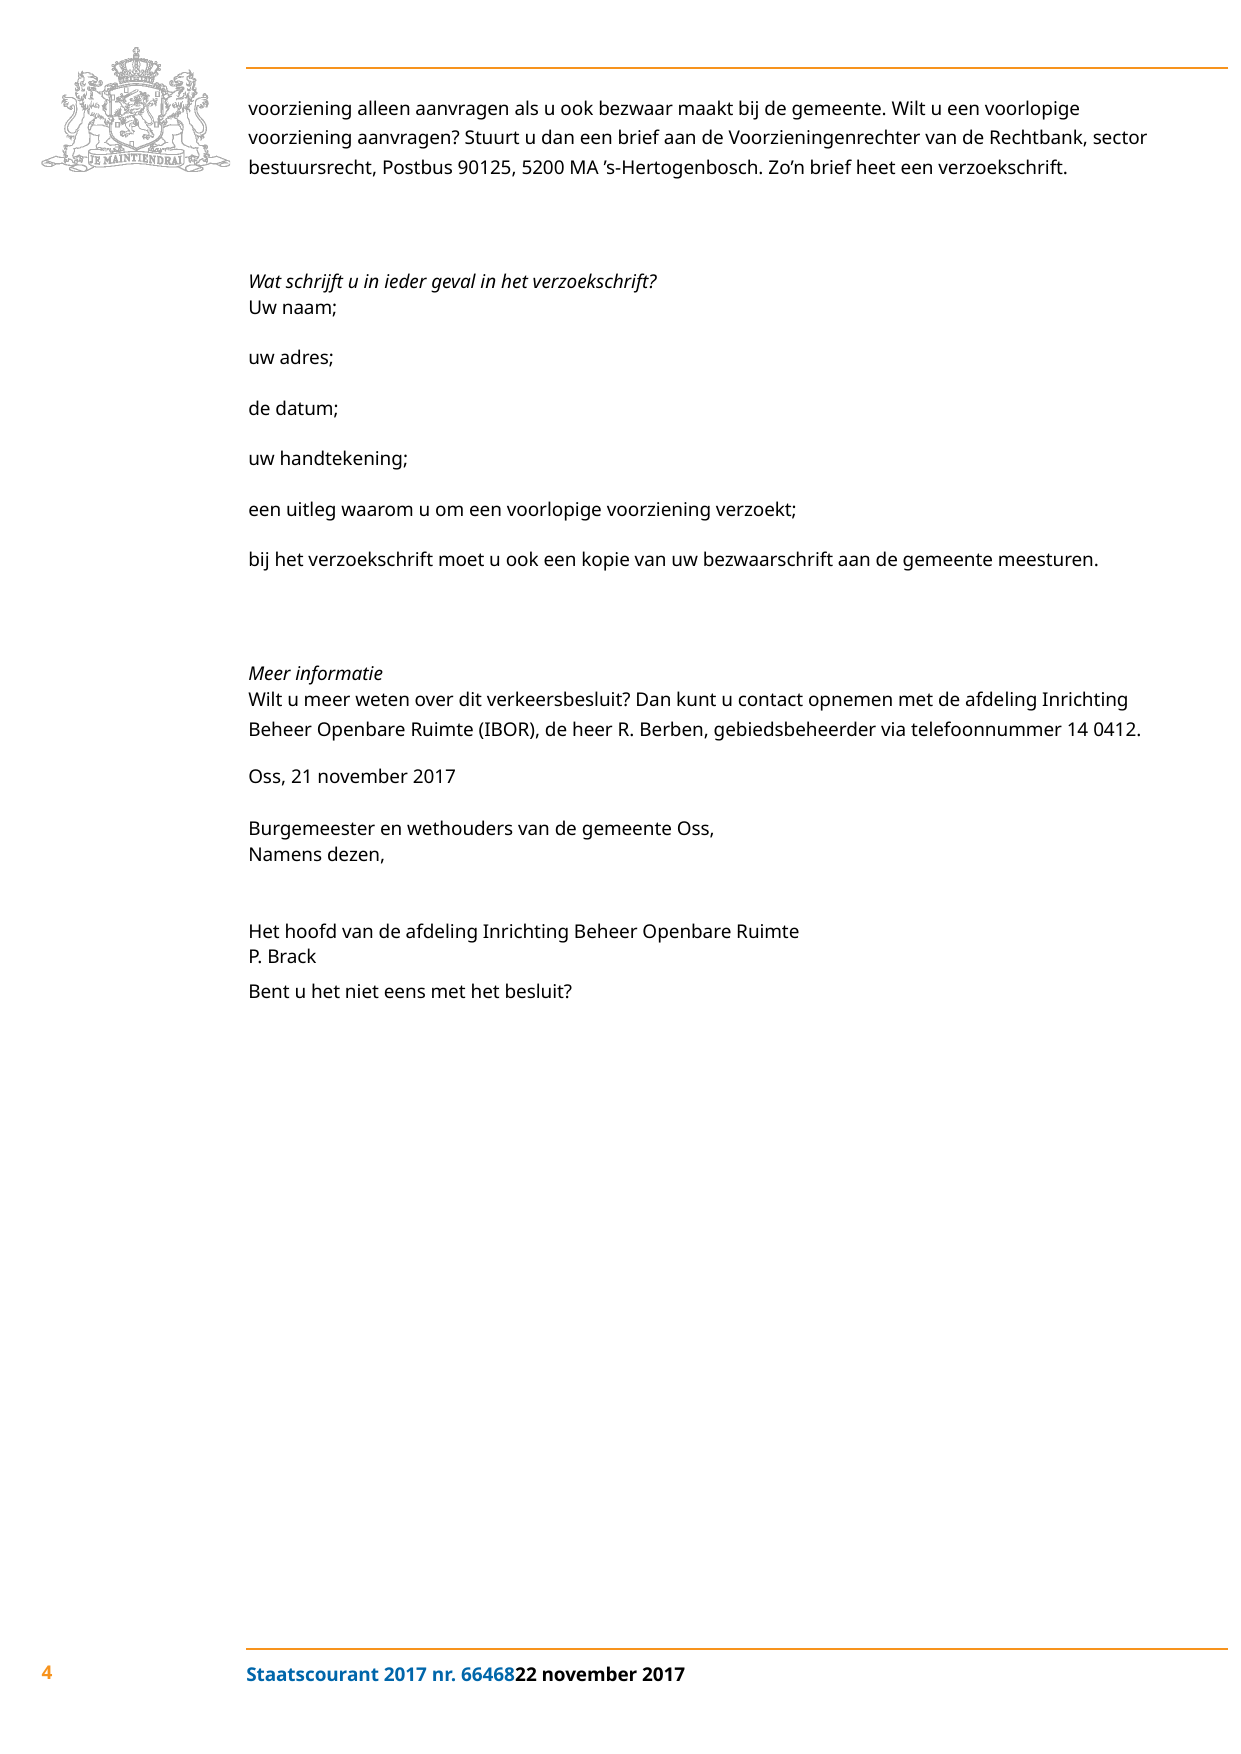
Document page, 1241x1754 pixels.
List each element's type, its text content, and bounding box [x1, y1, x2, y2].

text Meer informatie [248, 661, 1152, 686]
picture [41, 47, 231, 172]
text Bent u het niet eens met het besluit? [248, 983, 1152, 1002]
text Uw naam; [248, 294, 1152, 320]
text de datum; [248, 395, 1152, 421]
text Namens dezen, [248, 841, 1152, 867]
text Wat schrijft u in ieder geval in het verzoekschrift? [248, 268, 1152, 294]
text bij het verzoekschrift moet u ook een kopie van uw bezwaarschrift aan de gemeente meesturen. [248, 546, 1152, 572]
text voorziening alleen aanvragen als u ook bezwaar maakt bij de gemeente. Wilt u een voorlopige voorziening aanvragen? Stuurt u dan een brief aan de Voorzieningenrechter van de Rechtbank, sector bestuursrecht, Postbus 90125, 5200 MA ’s-Hertogenbosch. Zo’n brief heet een verzoekschrift. [248, 95, 1152, 180]
text uw adres; [248, 344, 1152, 370]
text Het hoofd van de afdeling Inrichting Beheer Openbare Ruimte [248, 918, 1152, 944]
text P. Brack [248, 944, 1152, 969]
text Burgemeester en wethouders van de gemeente Oss, [248, 815, 1152, 841]
text Oss, 21 november 2017 [248, 764, 1152, 789]
text Wilt u meer weten over dit verkeersbesluit? Dan kunt u contact opnemen met de afdeling Inrichting Beheer Openbare Ruimte (IBOR), de heer R. Berben, gebiedsbeheerder via telefoonnummer 14 0412. [248, 686, 1152, 742]
text uw handtekening; [248, 445, 1152, 471]
text een uitleg waarom u om een voorlopige voorziening verzoekt; [248, 496, 1152, 521]
